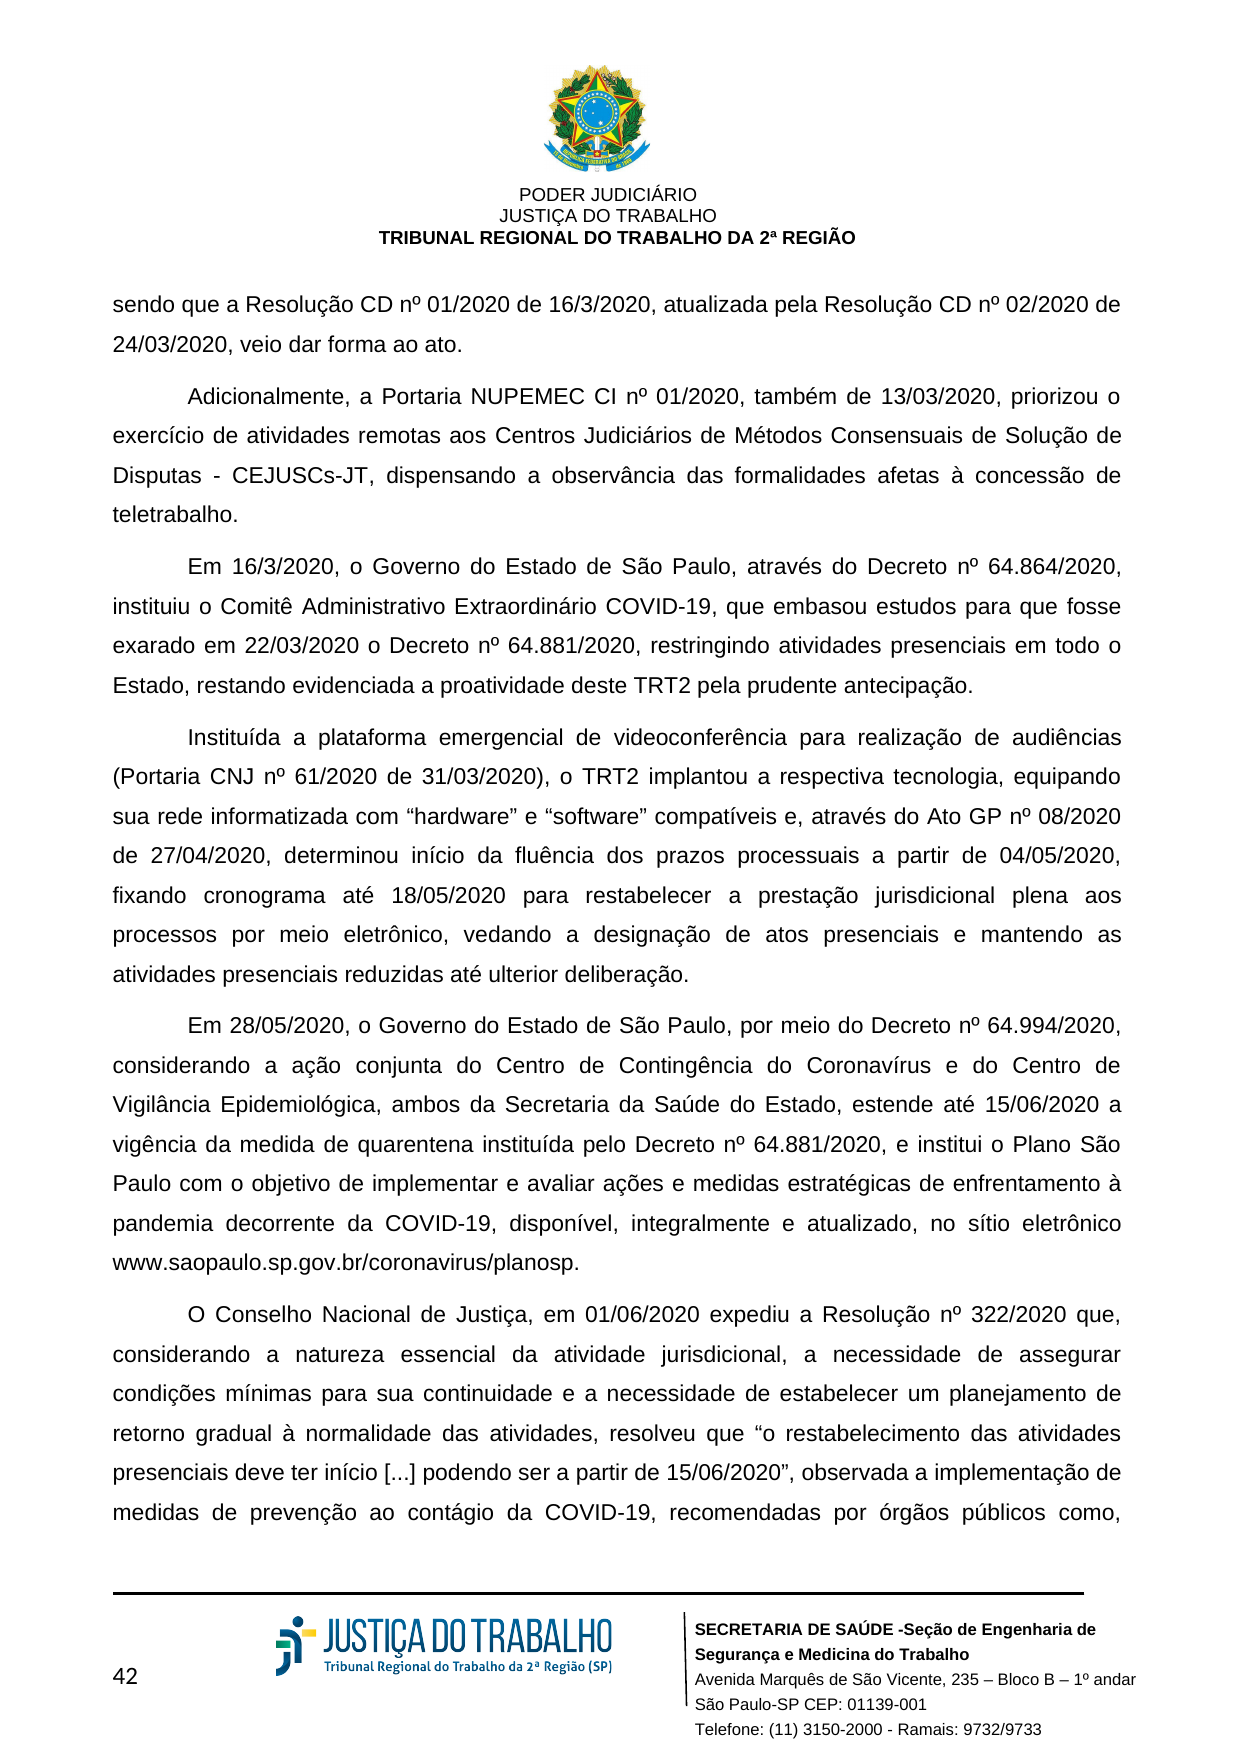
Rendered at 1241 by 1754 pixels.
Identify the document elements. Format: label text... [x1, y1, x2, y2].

text O Conselho Nacional de Justiça, em 01/06/2020 expediu a Resolução nº 322/2020 que, considerando a natureza essencial da atividade jurisdicional, a necessidade de assegurar condições mínimas para sua continuidade e a necessidade de estabelecer um planejamento de retorno gradual à normalidade das atividades, resolveu que “o restabelecimento das atividades presenciais deve ter início [...] podendo ser a partir de 15/06/2020”, observada a implementação de medidas de prevenção ao contágio da COVID-19, recomendadas por órgãos públicos como, [112, 1301, 1122, 1525]
text Em 16/3/2020, o Governo do Estado de São Paulo, através do Decreto nº 64.864/2020, instituiu o Comitê Administrativo Extraordinário COVID-19, que embasou estudos para que fosse exarado em 22/03/2020 o Decreto nº 64.881/2020, restringindo atividades presenciais em todo o Estado, restando evidenciada a proatividade deste TRT2 pela prudente antecipação. [112, 553, 1122, 698]
text Em 28/05/2020, o Governo do Estado de São Paulo, por meio do Decreto nº 64.994/2020, considerando a ação conjunta do Centro de Contingência do Coronavírus e do Centro de Vigilância Epidemiológica, ambos da Secretaria da Saúde do Estado, estende até 15/06/2020 a vigência da medida de quarentena instituída pelo Decreto nº 64.881/2020, e institui o Plano São Paulo com o objetivo de implementar e avaliar ações e medidas estratégicas de enfrentamento à pandemia decorrente da COVID-19, disponível, integralmente e atualizado, no sítio eletrônico www.saopaulo.sp.gov.br/coronavirus/planosp. [112, 1012, 1122, 1276]
picture [276, 1616, 612, 1676]
picture [543, 65, 650, 172]
text Adicionalmente, a Portaria NUPEMEC CI nº 01/2020, também de 13/03/2020, priorizou o exercício de atividades remotas aos Centros Judiciários de Métodos Consensuais de Solução de Disputas - CEJUSCs-JT, dispensando a observância das formalidades afetas à concessão de teletrabalho. [112, 383, 1122, 528]
text Instituída a plataforma emergencial de videoconferência para realização de audiências (Portaria CNJ nº 61/2020 de 31/03/2020), o TRT2 implantou a respectiva tecnologia, equipando sua rede informatizada com “hardware” e “software” compatíveis e, através do Ato GP nº 08/2020 de 27/04/2020, determinou início da fluência dos prazos processuais a partir de 04/05/2020, fixando cronograma até 18/05/2020 para restabelecer a prestação jurisdicional plena aos processos por meio eletrônico, vedando a designação de atos presenciais e mantendo as atividades presenciais reduzidas até ulterior deliberação. [112, 724, 1122, 987]
text sendo que a Resolução CD nº 01/2020 de 16/3/2020, atualizada pela Resolução CD nº 02/2020 de 24/03/2020, veio dar forma ao ato. [112, 291, 1122, 357]
